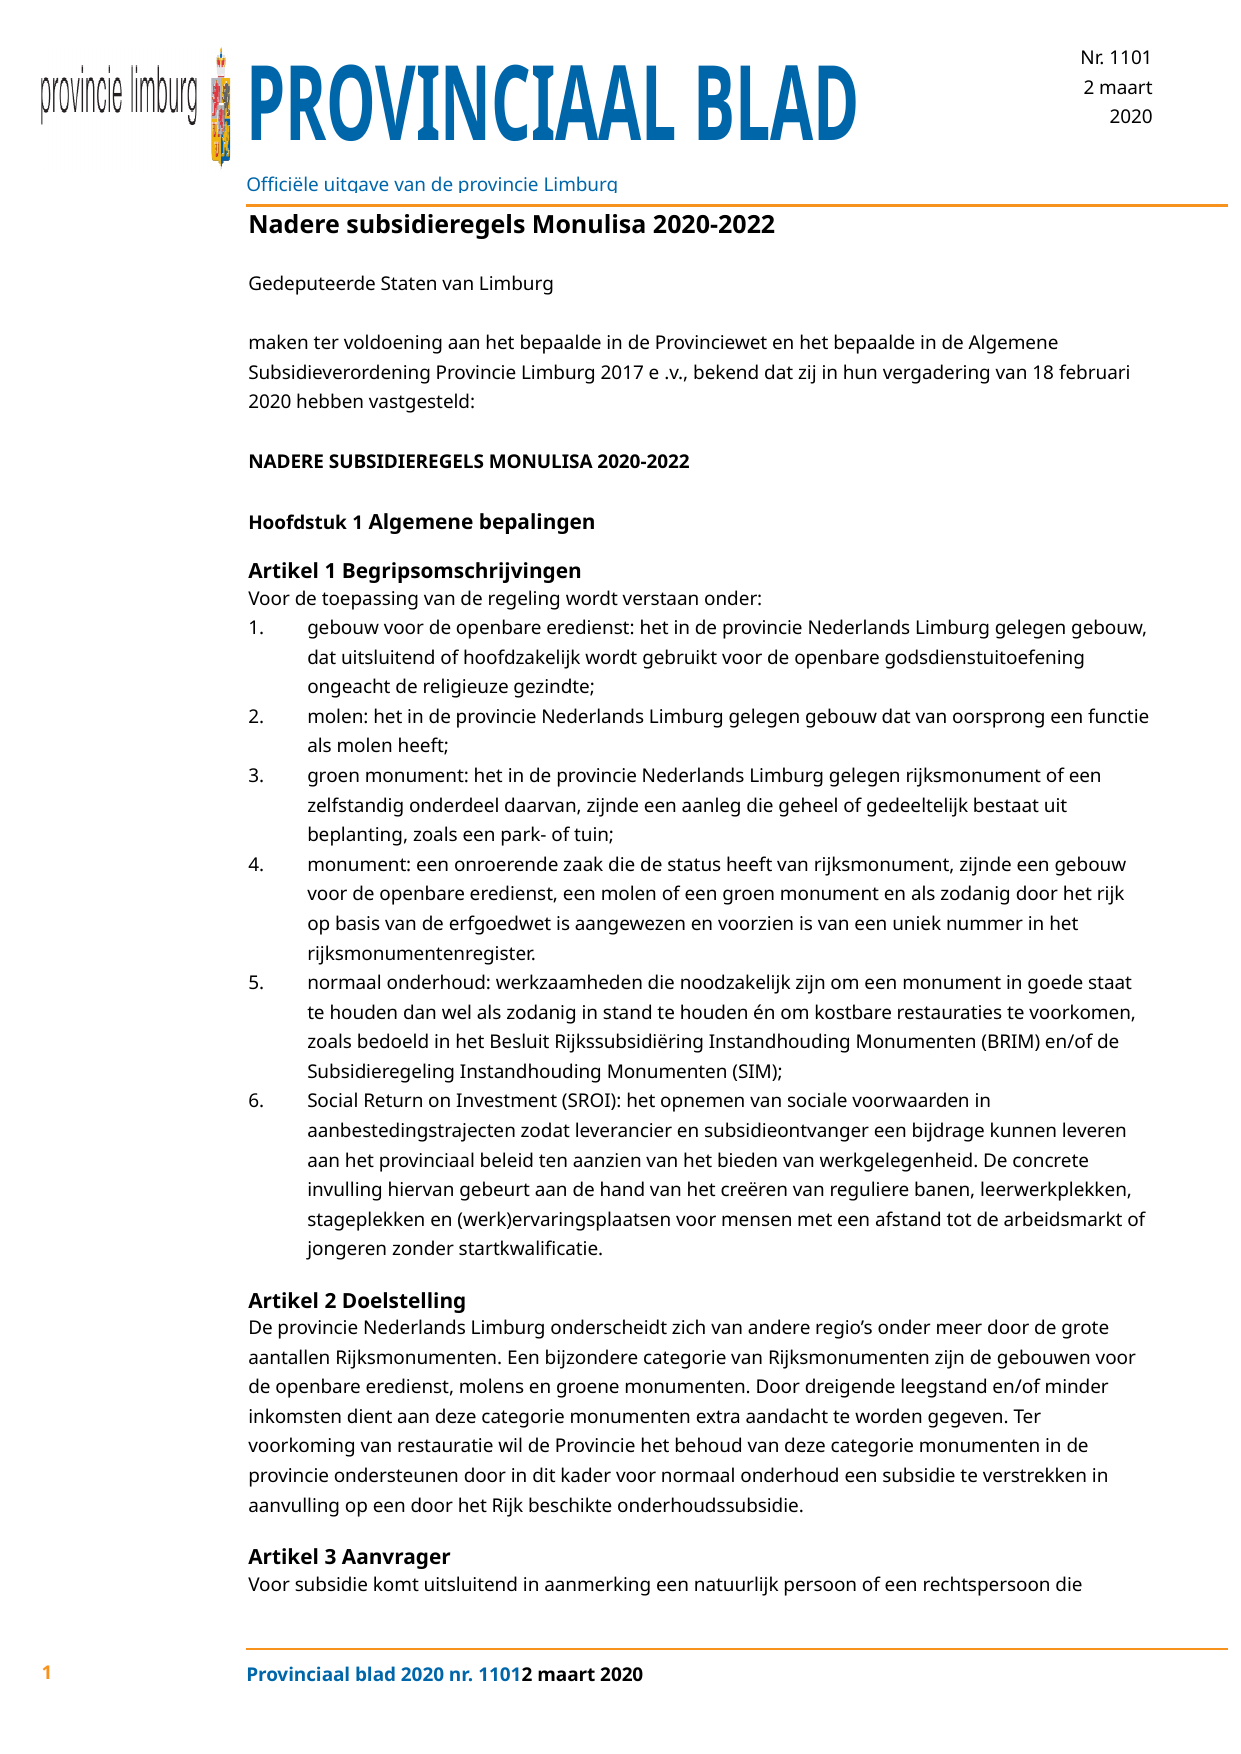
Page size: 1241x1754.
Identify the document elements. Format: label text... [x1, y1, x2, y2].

text Artikel 2 Doelstelling [248, 1286, 1152, 1314]
text Artikel 1 Begripsomschrijvingen [248, 556, 1152, 585]
list Social Return on Investment (SROI): het opnemen van sociale voorwaarden in aanbestedingstrajecten zodat leverancier en subsidieontvanger een bijdrage kunnen leveren aan het provinciaal beleid ten aanzien van het bieden van werkgelegenheid. De concrete invulling hiervan gebeurt aan de hand van het creëren van reguliere banen, leerwerkplekken, stageplekken en (werk)ervaringsplaatsen voor mensen met een afstand tot de arbeidsmarkt of jongeren zonder startkwalificatie. [248, 1088, 1152, 1261]
text maken ter voldoening aan het bepaalde in de Provinciewet en het bepaalde in de Algemene Subsidieverordening Provincie Limburg 2017 e .v., bekend dat zij in hun vergadering van 18 februari 2020 hebben vastgesteld: [248, 329, 1152, 414]
list groen monument: het in de provincie Nederlands Limburg gelegen rijksmonument of een zelfstandig onderdeel daarvan, zijnde een aanleg die geheel of gedeeltelijk bestaat uit beplanting, zoals een park- of tuin; [248, 762, 1152, 847]
list gebouw voor de openbare eredienst: het in de provincie Nederlands Limburg gelegen gebouw, dat uitsluitend of hoofdzakelijk wordt gebruikt voor de openbare godsdienstuitoefening ongeacht de religieuze gezindte; [248, 614, 1152, 699]
text Voor subsidie komt uitsluitend in aanmerking een natuurlijk persoon of een rechtspersoon die [248, 1571, 1152, 1596]
list molen: het in de provincie Nederlands Limburg gelegen gebouw dat van oorsprong een functie als molen heeft; [248, 703, 1152, 758]
list monument: een onroerende zaak die de status heeft van rijksmonument, zijnde een gebouw voor de openbare eredienst, een molen of een groen monument en als zodanig door het rijk op basis van de erfgoedwet is aangewezen en voorzien is van een uniek nummer in het rijksmonumentenregister. [248, 851, 1152, 965]
text Voor de toepassing van de regeling wordt verstaan onder: [248, 585, 1152, 610]
text Hoofdstuk 1 Algemene bepalingen [248, 507, 1152, 535]
text De provincie Nederlands Limburg onderscheidt zich van andere regio’s onder meer door de grote aantallen Rijksmonumenten. Een bijzondere categorie van Rijksmonumenten zijn de gebouwen voor de openbare eredienst, molens en groene monumenten. Door dreigende leegstand en/of minder inkomsten dient aan deze categorie monumenten extra aandacht te worden gegeven. Ter voorkoming van restauratie wil de Provincie het behoud van deze categorie monumenten in de provincie ondersteunen door in dit kader voor normaal onderhoud een subsidie te verstrekken in aanvulling op een door het Rijk beschikte onderhoudssubsidie. [248, 1314, 1152, 1518]
text Gedeputeerde Staten van Limburg [248, 270, 1152, 296]
text Artikel 3 Aanvrager [248, 1542, 1152, 1571]
text NADERE SUBSIDIEREGELS MONULISA 2020-2022 [248, 448, 1152, 473]
text Nadere subsidieregels Monulisa 2020-2022 [248, 207, 1152, 241]
picture [41, 47, 231, 172]
list normaal onderhoud: werkzaamheden die noodzakelijk zijn om een monument in goede staat te houden dan wel als zodanig in stand te houden én om kostbare restauraties te voorkomen, zoals bedoeld in het Besluit Rijkssubsidiëring Instandhouding Monumenten (BRIM) en/of de Subsidieregeling Instandhouding Monumenten (SIM); [248, 969, 1152, 1084]
